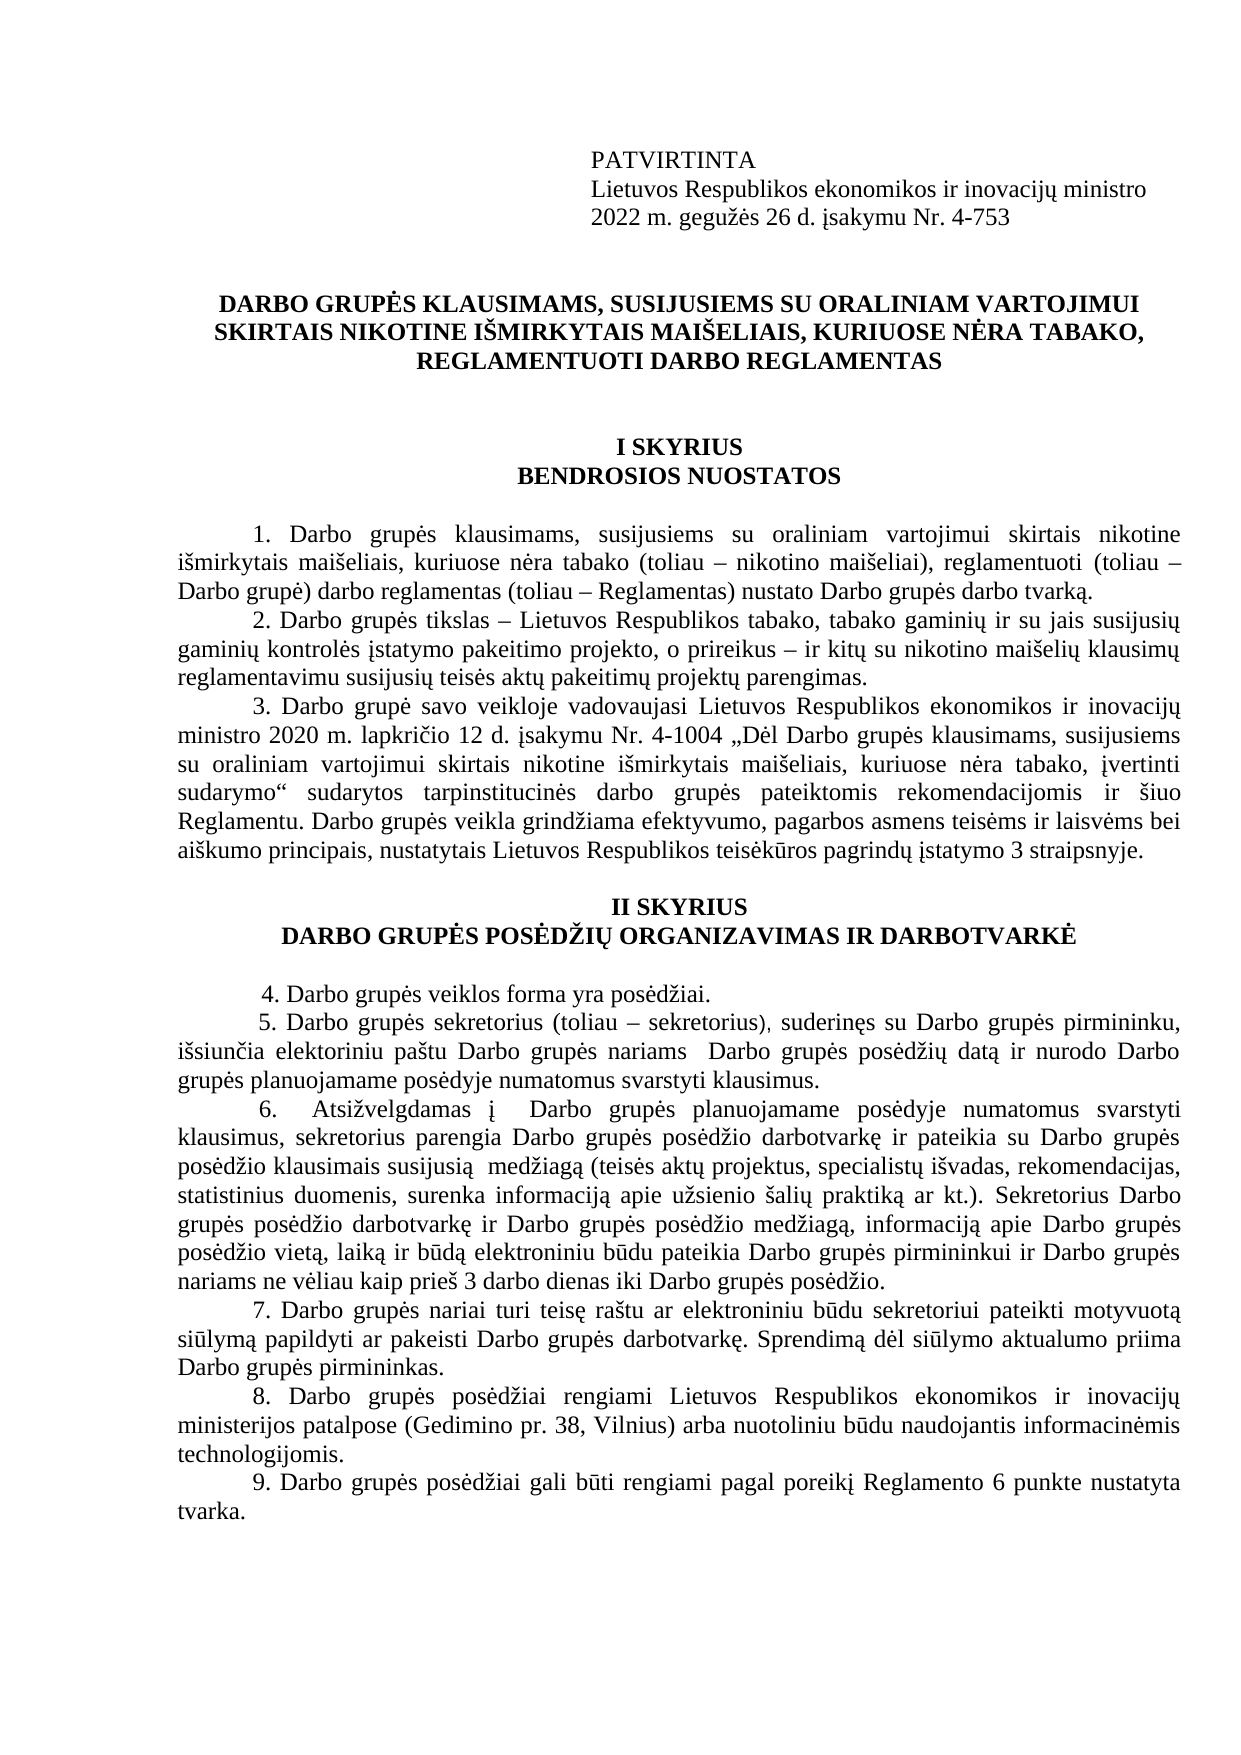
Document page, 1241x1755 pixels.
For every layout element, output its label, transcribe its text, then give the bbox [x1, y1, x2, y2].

text 7. Darbo grupės nariai turi teisę raštu ar elektroniniu būdu sekretoriui pateikti motyvuotą siūlymą papildyti ar pakeisti Darbo grupės darbotvarkę. Sprendimą dėl siūlymo aktualumo priima Darbo grupės pirmininkas. [177, 1295, 1181, 1381]
text Lietuvos Respublikos ekonomikos ir inovacijų ministro [591, 174, 1181, 202]
text 2022 m. gegužės 26 d. įsakymu Nr. 4-753 [591, 202, 1181, 231]
text 4. Darbo grupės veiklos forma yra posėdžiai. [177, 979, 1181, 1007]
text 6. Atsižvelgdamas į Darbo grupės planuojamame posėdyje numatomus svarstyti klausimus, sekretorius parengia Darbo grupės posėdžio darbotvarkę ir pateikia su Darbo grupės posėdžio klausimais susijusią medžiagą (teisės aktų projektus, specialistų išvadas, rekomendacijas, statistinius duomenis, surenka informaciją apie užsienio šalių praktiką ar kt.). Sekretorius Darbo grupės posėdžio darbotvarkę ir Darbo grupės posėdžio medžiagą, informaciją apie Darbo grupės posėdžio vietą, laiką ir būdą elektroniniu būdu pateikia Darbo grupės pirmininkui ir Darbo grupės nariams ne vėliau kaip prieš 3 darbo dienas iki Darbo grupės posėdžio. [177, 1094, 1181, 1295]
text 8. Darbo grupės posėdžiai rengiami Lietuvos Respublikos ekonomikos ir inovacijų ministerijos patalpose (Gedimino pr. 38, Vilnius) arba nuotoliniu būdu naudojantis informacinėmis technologijomis. [177, 1381, 1181, 1467]
text I SKYRIUS [177, 432, 1181, 461]
text 9. Darbo grupės posėdžiai gali būti rengiami pagal poreikį Reglamento 6 punkte nustatyta tvarka. [177, 1467, 1181, 1525]
text DARBO GRUPĖS KLAUSIMAMS, SUSIJUSIEMS SU ORALINIAM VARTOJIMUI SKIRTAIS NIKOTINE IŠMIRKYTAIS MAIŠELIAIS, KURIUOSE NĖRA TABAKO, REGLAMENTUOTI DARBO REGLAMENTAS [177, 289, 1181, 375]
text BENDROSIOS NUOSTATOS [177, 461, 1181, 490]
text 3. Darbo grupė savo veikloje vadovaujasi Lietuvos Respublikos ekonomikos ir inovacijų ministro 2020 m. lapkričio 12 d. įsakymu Nr. 4-1004 „Dėl Darbo grupės klausimams, susijusiems su oraliniam vartojimui skirtais nikotine išmirkytais maišeliais, kuriuose nėra tabako, įvertinti sudarymo“ sudarytos tarpinstitucinės darbo grupės pateiktomis rekomendacijomis ir šiuo Reglamentu. Darbo grupės veikla grindžiama efektyvumo, pagarbos asmens teisėms ir laisvėms bei aiškumo principais, nustatytais Lietuvos Respublikos teisėkūros pagrindų įstatymo 3 straipsnyje. [177, 691, 1181, 864]
text 2. Darbo grupės tikslas – Lietuvos Respublikos tabako, tabako gaminių ir su jais susijusių gaminių kontrolės įstatymo pakeitimo projekto, o prireikus – ir kitų su nikotino maišelių klausimų reglamentavimu susijusių teisės aktų pakeitimų projektų parengimas. [177, 605, 1181, 691]
text 1. Darbo grupės klausimams, susijusiems su oraliniam vartojimui skirtais nikotine išmirkytais maišeliais, kuriuose nėra tabako (toliau – nikotino maišeliai), reglamentuoti (toliau – Darbo grupė) darbo reglamentas (toliau – Reglamentas) nustato Darbo grupės darbo tvarką. [177, 519, 1181, 605]
text DARBO GRUPĖS POSĖDŽIŲ ORGANIZAVIMAS IR DARBOTVARKĖ [177, 921, 1181, 950]
text 5. Darbo grupės sekretorius (toliau – sekretorius), suderinęs su Darbo grupės pirmininku, išsiunčia elektoriniu paštu Darbo grupės nariams Darbo grupės posėdžių datą ir nurodo Darbo grupės planuojamame posėdyje numatomus svarstyti klausimus. [177, 1007, 1181, 1094]
text PATVIRTINTA [591, 145, 1181, 174]
text II SKYRIUS [177, 892, 1181, 921]
